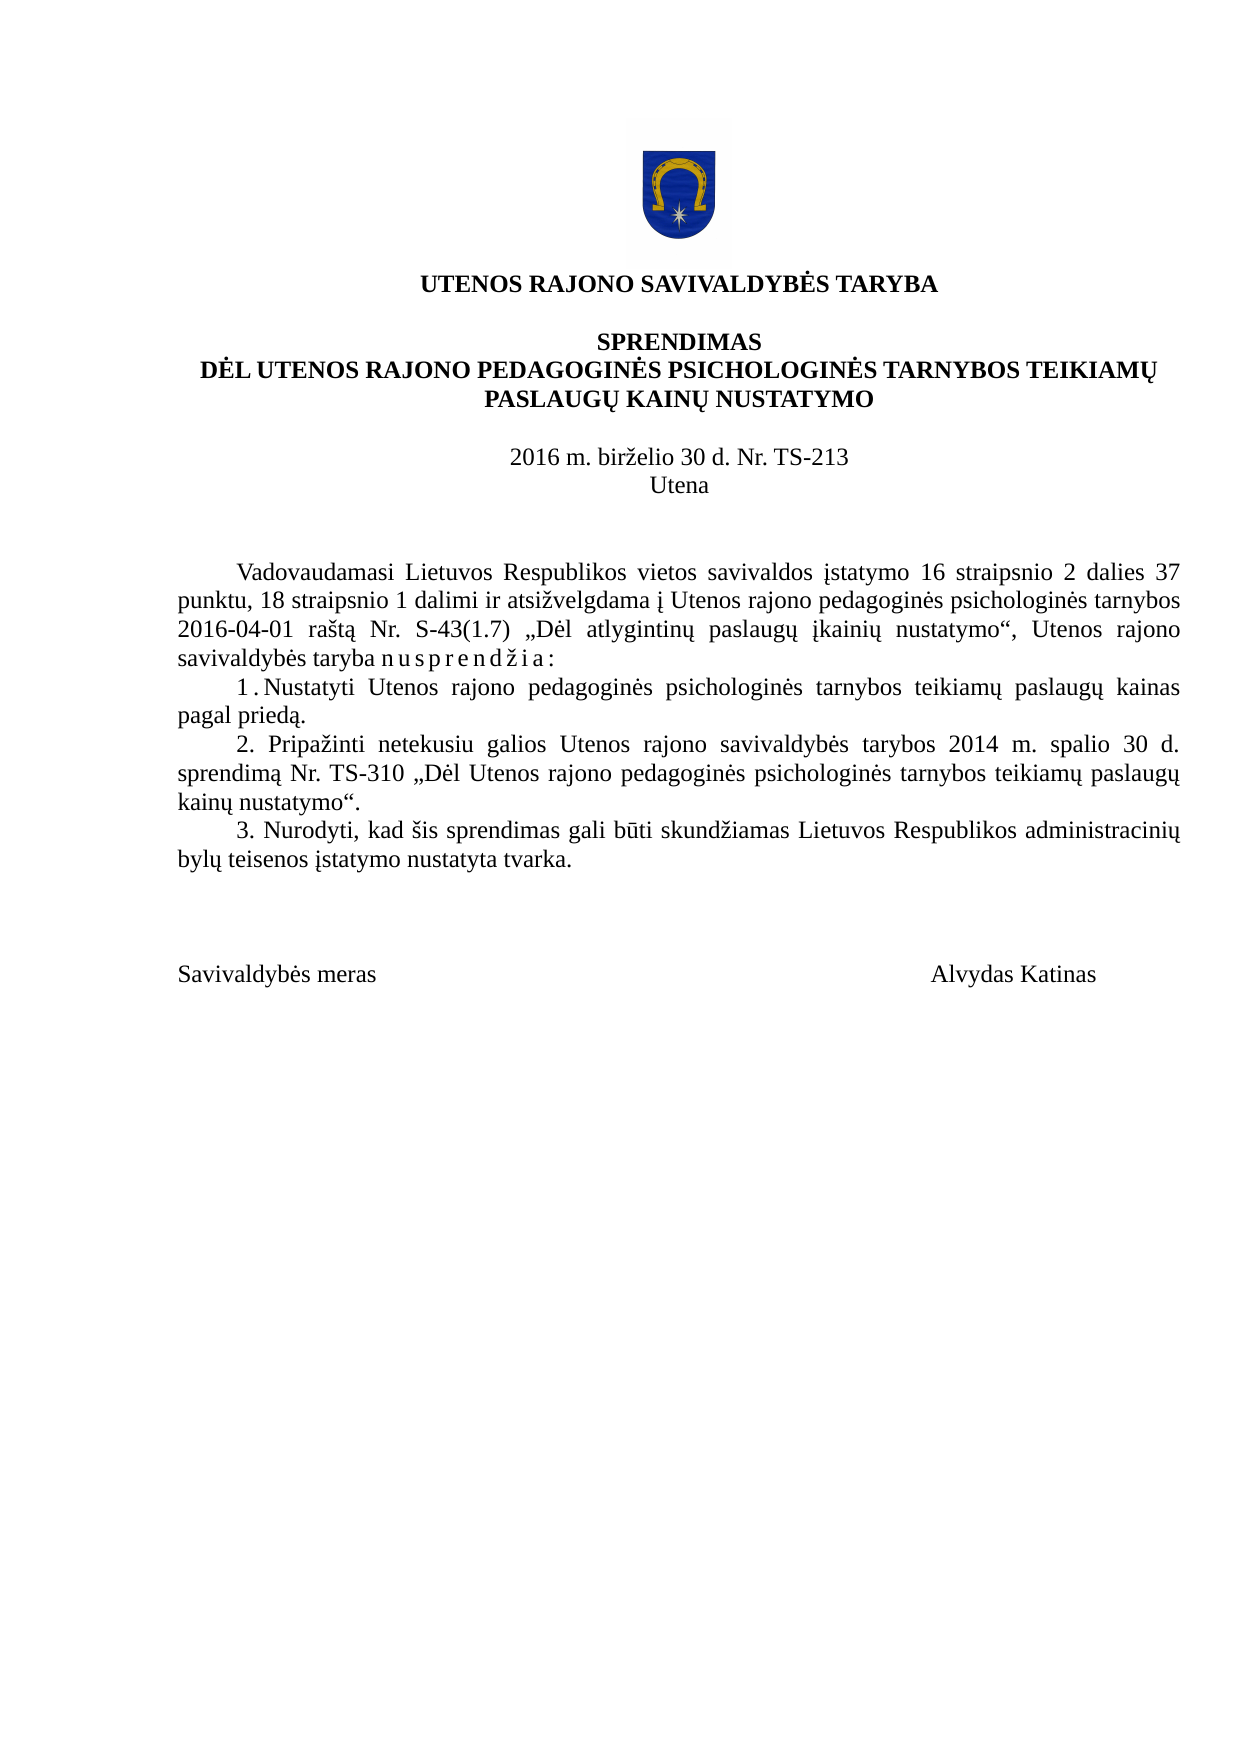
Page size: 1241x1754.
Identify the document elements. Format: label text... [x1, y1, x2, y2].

text SPRENDIMAS [177, 327, 1181, 355]
text 1.Nustatyti Utenos rajono pedagoginės psichologinės tarnybos teikiamų paslaugų kainas pagal priedą. [177, 672, 1181, 729]
text 2016 m. birželio 30 d. Nr. TS-213 [177, 442, 1181, 470]
text DĖL UTENOS RAJONO PEDAGOGINĖS PSICHOLOGINĖS TARNYBOS TEIKIAMŲ PASLAUGŲ KAINŲ NUSTATYMO [177, 355, 1181, 413]
text 3. Nurodyti, kad šis sprendimas gali būti skundžiamas Lietuvos Respublikos administracinių bylų teisenos įstatymo nustatyta tvarka. [177, 815, 1181, 873]
text UTENOS RAJONO SAVIVALDYBĖS TARYBA [177, 269, 1181, 298]
text Vadovaudamasi Lietuvos Respublikos vietos savivaldos įstatymo 16 straipsnio 2 dalies 37 punktu, 18 straipsnio 1 dalimi ir atsižvelgdama į Utenos rajono pedagoginės psichologinės tarnybos 2016-04-01 raštą Nr. S-43(1.7) „Dėl atlygintinų paslaugų įkainių nustatymo“, Utenos rajono savivaldybės taryba nusprendžia: [177, 557, 1181, 672]
text Savivaldybės meras Alvydas Katinas [177, 959, 1181, 988]
text Utena [177, 470, 1181, 499]
text 2. Pripažinti netekusiu galios Utenos rajono savivaldybės tarybos 2014 m. spalio 30 d. sprendimą Nr. TS-310 „Dėl Utenos rajono pedagoginės psichologinės tarnybos teikiamų paslaugų kainų nustatymo“. [177, 729, 1181, 815]
